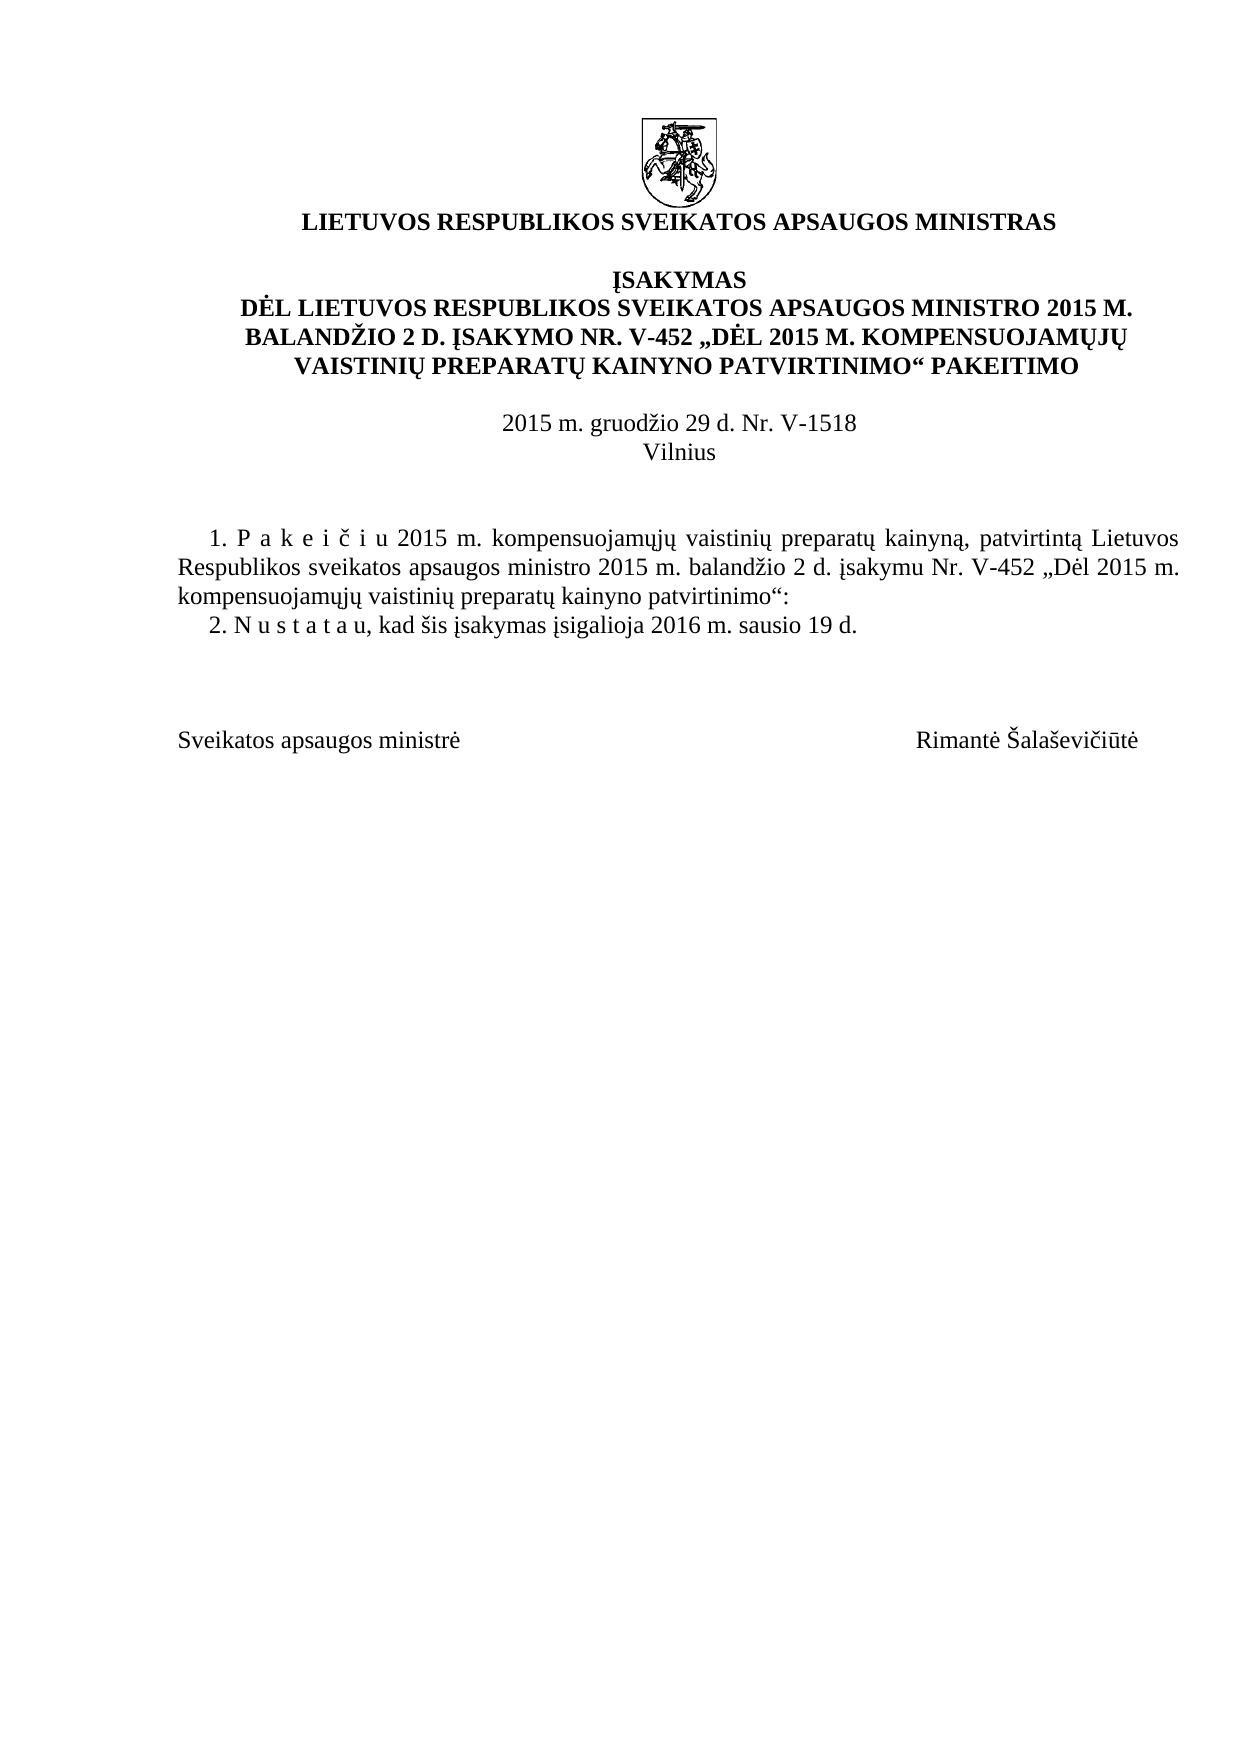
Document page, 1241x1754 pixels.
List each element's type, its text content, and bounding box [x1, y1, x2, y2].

text ĮSAKYMAS [177, 265, 1181, 293]
text 2. N u s t a t a u, kad šis įsakymas įsigalioja 2016 m. sausio 19 d. [177, 610, 1181, 638]
text Vilnius [177, 437, 1181, 466]
text 1. P a k e i č i u 2015 m. kompensuojamųjų vaistinių preparatų kainyną, patvirtintą Lietuvos Respublikos sveikatos apsaugos ministro 2015 m. balandžio 2 d. įsakymu Nr. V-452 „Dėl 2015 m. kompensuojamųjų vaistinių preparatų kainyno patvirtinimo“: [177, 523, 1181, 610]
text LIETUVOS RESPUBLIKOS SVEIKATOS APSAUGOS MINISTRAS [177, 207, 1181, 236]
text 2015 m. gruodžio 29 d. Nr. V-1518 [177, 408, 1181, 437]
text Sveikatos apsaugos ministrė Rimantė Šalaševičiūtė [177, 725, 1181, 753]
text DĖL LIETUVOS RESPUBLIKOS SVEIKATOS APSAUGOS MINISTRO 2015 M. BALANDŽIO 2 D. ĮSAKYMO NR. V-452 „DĖL 2015 M. KOMPENSUOJAMŲJŲ VAISTINIŲ PREPARATŲ KAINYNO PATVIRTINIMO“ PAKEITIMO [177, 293, 1196, 380]
